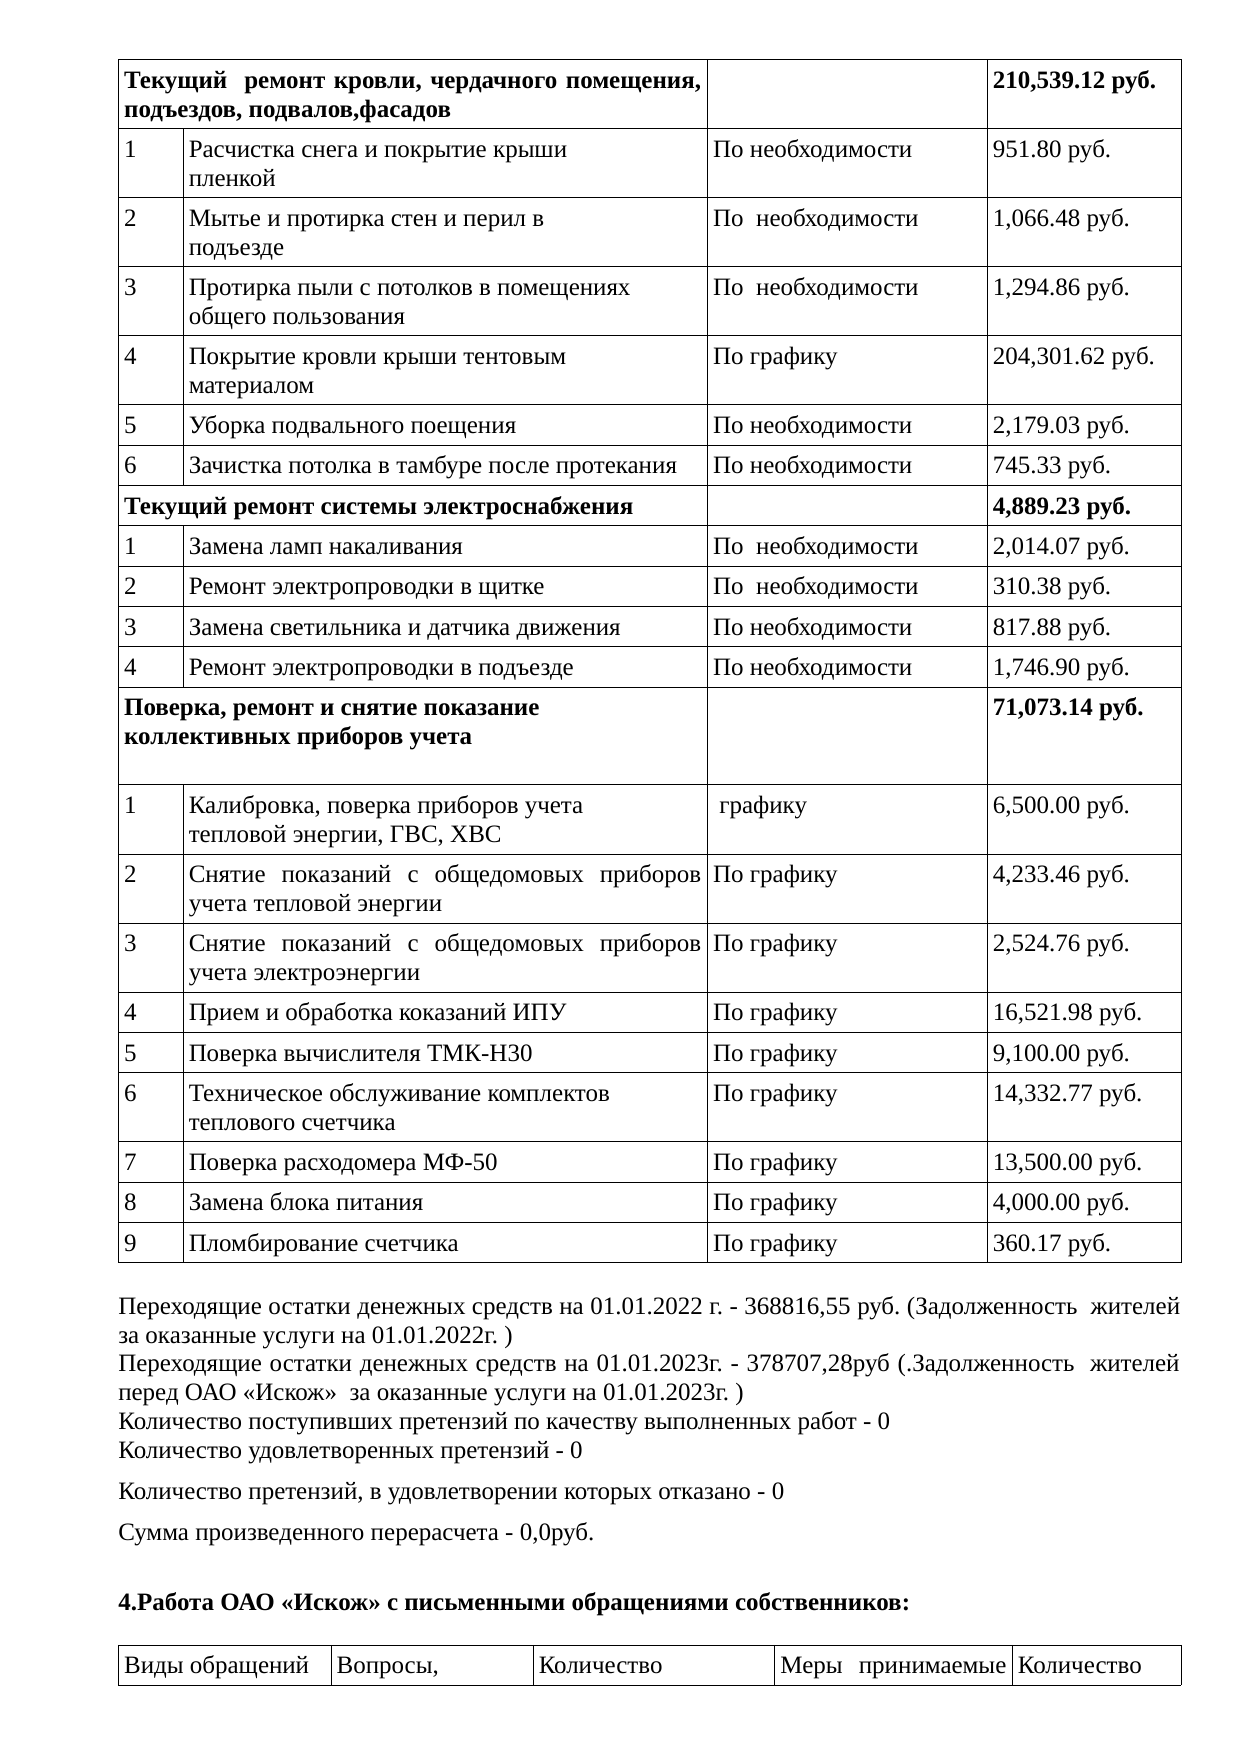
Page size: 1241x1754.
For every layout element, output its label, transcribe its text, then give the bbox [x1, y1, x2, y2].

table_cell 9 [119, 1223, 183, 1262]
table_cell 360,17 руб. [988, 1223, 1181, 1262]
text Количество претензий, в удовлетворении которых отказано - 0 [118, 1476, 1181, 1505]
table_cell По необходимости [708, 129, 987, 197]
table_cell 5 [119, 405, 183, 445]
table_cell По необходимости [708, 607, 987, 646]
table_cell 4 [119, 647, 183, 687]
table_cell 8 [119, 1183, 183, 1222]
text Количество удовлетворенных претензий - 0 [118, 1435, 1181, 1463]
table_cell 9 100,00 руб. [988, 1033, 1181, 1072]
table_cell 13 500,00 руб. [988, 1142, 1181, 1182]
table_cell По графику [708, 1033, 987, 1072]
table_cell 1 066,48 руб. [988, 198, 1181, 266]
table_cell 3 [119, 924, 183, 992]
table_cell 951,80 руб. [988, 129, 1181, 197]
table_cell По графику [708, 1073, 987, 1141]
table_cell Протирка пыли с потолков в помещениях общего пользования [184, 267, 707, 335]
table_cell Пломбирование счетчика [184, 1223, 707, 1262]
table_cell 4 [119, 993, 183, 1032]
table_cell 4 [119, 336, 183, 404]
table_cell 14 332,77 руб. [988, 1073, 1181, 1141]
table_cell 3 [119, 267, 183, 335]
table_cell По необходимости [708, 267, 987, 335]
table_cell По графику [708, 1223, 987, 1262]
table_cell Снятие показаний с общедомовых приборов учета тепловой энергии [184, 855, 707, 922]
table_cell [708, 60, 987, 128]
table_cell Снятие показаний с общедомовых приборов учета электроэнергии [184, 924, 707, 992]
table_cell Прием и обработка коказаний ИПУ [184, 993, 707, 1032]
table_header Вопросы, [332, 1646, 533, 1685]
table_cell Замена блока питания [184, 1183, 707, 1222]
table_cell По графику [708, 993, 987, 1032]
table_cell 204 301,62 руб. [988, 336, 1181, 404]
table_cell [708, 486, 987, 525]
text Сумма произведенного перерасчета - 0,0руб. [118, 1517, 1181, 1546]
table_cell По графику [708, 336, 987, 404]
table_cell Уборка подвального поещения [184, 405, 707, 445]
table_cell По необходимости [708, 526, 987, 566]
table_cell По графику [708, 924, 987, 992]
table_header Виды обращений [119, 1646, 331, 1685]
table_cell [708, 688, 987, 784]
table_cell 1 746,90 руб. [988, 647, 1181, 687]
table_cell 2 [119, 855, 183, 922]
table_cell Текущий ремонт кровли, чердачного помещения, подъездов, подвалов,фасадов [119, 60, 707, 128]
table_cell 745,33 руб. [988, 446, 1181, 485]
table_cell 1 [119, 129, 183, 197]
table_cell Ремонт электропроводки в подъезде [184, 647, 707, 687]
table_cell По необходимости [708, 198, 987, 266]
table_cell 2 [119, 567, 183, 606]
table_cell Калибровка, поверка приборов учета тепловой энергии, ГВС, ХВС [184, 785, 707, 853]
text 4.Работа ОАО «Искож» с письменными обращениями собственников: [118, 1587, 1181, 1616]
table_cell Мытье и протирка стен и перил в подъезде [184, 198, 707, 266]
table_cell 1 294,86 руб. [988, 267, 1181, 335]
table_cell 2 [119, 198, 183, 266]
table_header Количество [1013, 1646, 1181, 1685]
table_cell 4 889,23 руб. [988, 486, 1181, 525]
table_cell 4 000,00 руб. [988, 1183, 1181, 1222]
table_cell графику [708, 785, 987, 853]
table_cell 6 500,00 руб. [988, 785, 1181, 853]
text Переходящие остатки денежных средств на 01.01.2022 г. - 368816,55 руб. (Задолженность жителей за оказанные услуги на 01.01.2022г. ) [118, 1291, 1181, 1348]
table_cell 1 [119, 785, 183, 853]
table_header Меры принимаемые [775, 1646, 1012, 1685]
table_cell По графику [708, 855, 987, 922]
text Количество поступивших претензий по качеству выполненных работ - 0 [118, 1406, 1181, 1435]
table_cell 2 014,07 руб. [988, 526, 1181, 566]
table_cell По необходимости [708, 647, 987, 687]
table_cell По графику [708, 1142, 987, 1182]
table_cell Замена светильника и датчика движения [184, 607, 707, 646]
table_cell 310,38 руб. [988, 567, 1181, 606]
table_cell 1 [119, 526, 183, 566]
table_cell По необходимости [708, 405, 987, 445]
table_cell Покрытие кровли крыши тентовым материалом [184, 336, 707, 404]
table_cell Текущий ремонт системы электроснабжения [119, 486, 707, 525]
table_cell 7 [119, 1142, 183, 1182]
table_cell 210 539,12 руб. [988, 60, 1181, 128]
table_cell 16 521,98 руб. [988, 993, 1181, 1032]
table_cell Техническое обслуживание комплектов теплового счетчика [184, 1073, 707, 1141]
table_cell По необходимости [708, 567, 987, 606]
table_cell Ремонт электропроводки в щитке [184, 567, 707, 606]
table_cell 3 [119, 607, 183, 646]
table_cell Поверка, ремонт и снятие показание коллективных приборов учета [119, 688, 707, 784]
table_cell 5 [119, 1033, 183, 1072]
table_header Количество [534, 1646, 774, 1685]
table_cell По необходимости [708, 446, 987, 485]
table_cell 817,88 руб. [988, 607, 1181, 646]
table_cell 71 073,14 руб. [988, 688, 1181, 784]
table_cell Поверка вычислителя ТМК-Н30 [184, 1033, 707, 1072]
table_cell 6 [119, 1073, 183, 1141]
table_cell Зачистка потолка в тамбуре после протекания [184, 446, 707, 485]
table_cell 2 179,03 руб. [988, 405, 1181, 445]
table_cell Расчистка снега и покрытие крыши пленкой [184, 129, 707, 197]
table_cell 6 [119, 446, 183, 485]
text Переходящие остатки денежных средств на 01.01.2023г. - 378707,28руб (.Задолженность жителей перед ОАО «Искож» за оказанные услуги на 01.01.2023г. ) [118, 1348, 1181, 1406]
table_cell Замена ламп накаливания [184, 526, 707, 566]
table_cell 4 233,46 руб. [988, 855, 1181, 922]
table_cell 2 524,76 руб. [988, 924, 1181, 992]
table_cell По графику [708, 1183, 987, 1222]
table_cell Поверка расходомера МФ-50 [184, 1142, 707, 1182]
